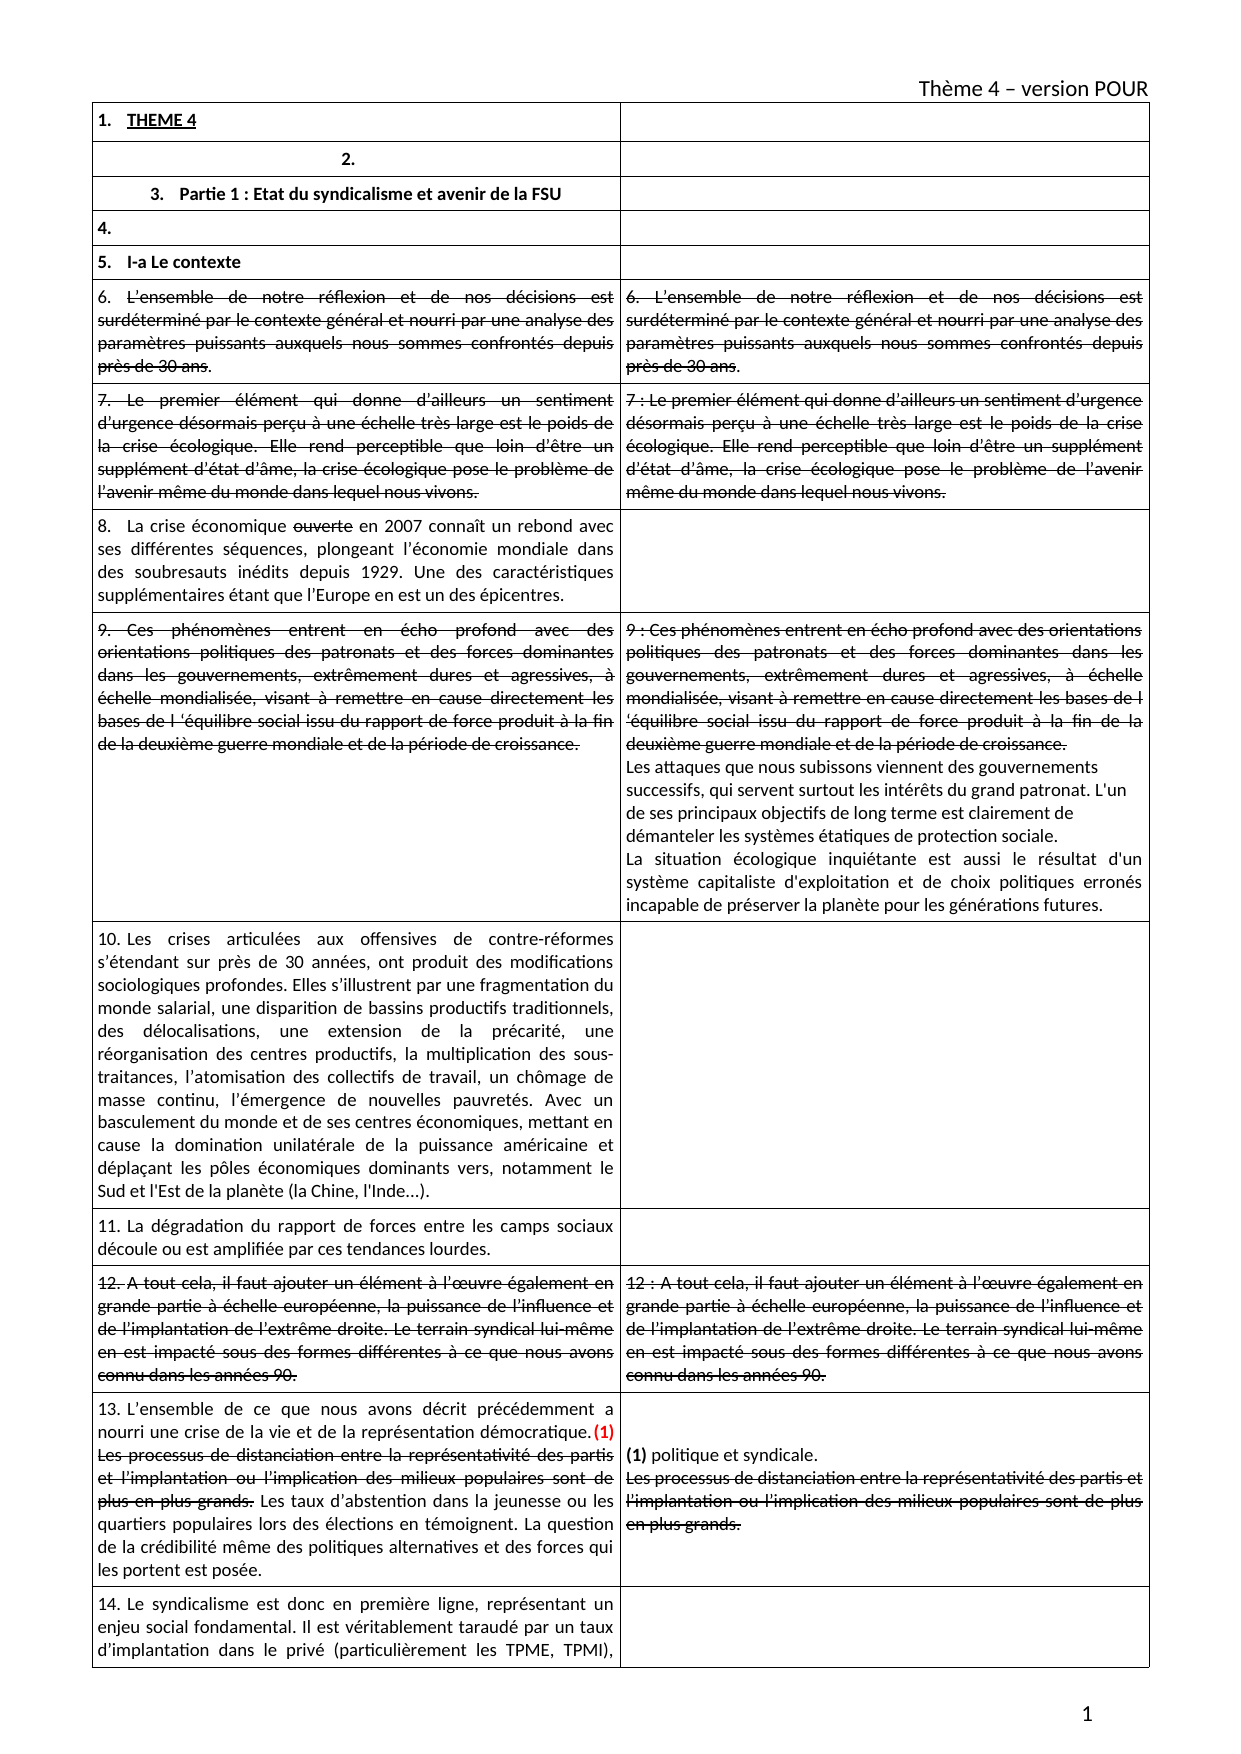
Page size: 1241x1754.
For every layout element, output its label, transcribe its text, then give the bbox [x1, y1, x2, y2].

table_header [621, 103, 1149, 141]
table_cell 6. L’ensemble de notre réflexion et de nos décisions est surdéterminé par le contexte général et nourri par une analyse des paramètres puissants auxquels nous sommes confrontés depuis près de 30 ans. [621, 280, 1149, 383]
table_cell Ces phénomènes entrent en écho profond avec des orientations politiques des patronats et des forces dominantes dans les gouvernements, extrêmement dures et agressives, à échelle mondialisée, visant à remettre en cause directement les bases de l ‘équilibre social issu du rapport de force produit à la fin de la deuxième guerre mondiale et de la période de croissance. [93, 613, 620, 921]
table_header THEME 4 [93, 103, 620, 141]
table_cell 9 : Ces phénomènes entrent en écho profond avec des orientations politiques des patronats et des forces dominantes dans les gouvernements, extrêmement dures et agressives, à échelle mondialisée, visant à remettre en cause directement les bases de l ‘équilibre social issu du rapport de force produit à la fin de la deuxième guerre mondiale et de la période de croissance. Les attaques que nous subissons viennent des gouvernements successifs, qui servent surtout les intérêts du grand patronat. L'un de ses principaux objectifs de long terme est clairement de démanteler les systèmes étatiques de protection sociale. La situation écologique inquiétante est aussi le résultat d'un système capitaliste d'exploitation et de choix politiques erronés incapable de préserver la planète pour les générations futures. [621, 613, 1149, 921]
table_cell [621, 510, 1149, 612]
table_cell Le syndicalisme est donc en première ligne, représentant un enjeu social fondamental. Il est véritablement taraudé par un taux d’implantation dans le privé (particulièrement les TPME, TPMI), [93, 1587, 620, 1667]
table_cell 12 : A tout cela, il faut ajouter un élément à l’œuvre également en grande partie à échelle européenne, la puissance de l’influence et de l’implantation de l’extrême droite. Le terrain syndical lui-même en est impacté sous des formes différentes à ce que nous avons connu dans les années 90. [621, 1266, 1149, 1392]
table_cell [621, 211, 1149, 245]
table_cell [621, 1209, 1149, 1265]
table_cell [621, 142, 1149, 176]
table_cell La dégradation du rapport de forces entre les camps sociaux découle ou est amplifiée par ces tendances lourdes. [93, 1209, 620, 1265]
table_cell Partie 1 : Etat du syndicalisme et avenir de la FSU [93, 177, 620, 210]
table_cell 7 : Le premier élément qui donne d’ailleurs un sentiment d’urgence désormais perçu à une échelle très large est le poids de la crise écologique. Elle rend perceptible que loin d’être un supplément d’état d’âme, la crise écologique pose le problème de l’avenir même du monde dans lequel nous vivons. [621, 384, 1149, 509]
table_cell L’ensemble de ce que nous avons décrit précédemment a nourri une crise de la vie et de la représentation démocratique.(1) Les processus de distanciation entre la représentativité des partis et l’implantation ou l’implication des milieux populaires sont de plus en plus grands. Les taux d’abstention dans la jeunesse ou les quartiers populaires lors des élections en témoignent. La question de la crédibilité même des politiques alternatives et des forces qui les portent est posée. [93, 1393, 620, 1586]
table_cell [621, 922, 1149, 1208]
table_cell Le premier élément qui donne d’ailleurs un sentiment d’urgence désormais perçu à une échelle très large est le poids de la crise écologique. Elle rend perceptible que loin d’être un supplément d’état d’âme, la crise écologique pose le problème de l’avenir même du monde dans lequel nous vivons. [93, 384, 620, 509]
table_cell I-a Le contexte [93, 246, 620, 279]
table_cell (1) politique et syndicale. Les processus de distanciation entre la représentativité des partis et l’implantation ou l’implication des milieux populaires sont de plus en plus grands. [621, 1393, 1149, 1586]
table_cell A tout cela, il faut ajouter un élément à l’œuvre également en grande partie à échelle européenne, la puissance de l’influence et de l’implantation de l’extrême droite. Le terrain syndical lui-même en est impacté sous des formes différentes à ce que nous avons connu dans les années 90. [93, 1266, 620, 1392]
table_cell [621, 1587, 1149, 1667]
table_cell La crise économique ouverte en 2007 connaît un rebond avec ses différentes séquences, plongeant l’économie mondiale dans des soubresauts inédits depuis 1929. Une des caractéristiques supplémentaires étant que l’Europe en est un des épicentres. [93, 510, 620, 612]
table_cell L’ensemble de notre réflexion et de nos décisions est surdéterminé par le contexte général et nourri par une analyse des paramètres puissants auxquels nous sommes confrontés depuis près de 30 ans. [93, 280, 620, 383]
table_cell Les crises articulées aux offensives de contre-réformes s’étendant sur près de 30 années, ont produit des modifications sociologiques profondes. Elles s’illustrent par une fragmentation du monde salarial, une disparition de bassins productifs traditionnels, des délocalisations, une extension de la précarité, une réorganisation des centres productifs, la multiplication des sous-traitances, l’atomisation des collectifs de travail, un chômage de masse continu, l’émergence de nouvelles pauvretés. Avec un basculement du monde et de ses centres économiques, mettant en cause la domination unilatérale de la puissance américaine et déplaçant les pôles économiques dominants vers, notamment le Sud et l'Est de la planète (la Chine, l'Inde...). [93, 922, 620, 1208]
table_cell [93, 142, 620, 176]
table_cell [621, 246, 1149, 279]
table_cell [93, 211, 620, 245]
table_cell [621, 177, 1149, 210]
